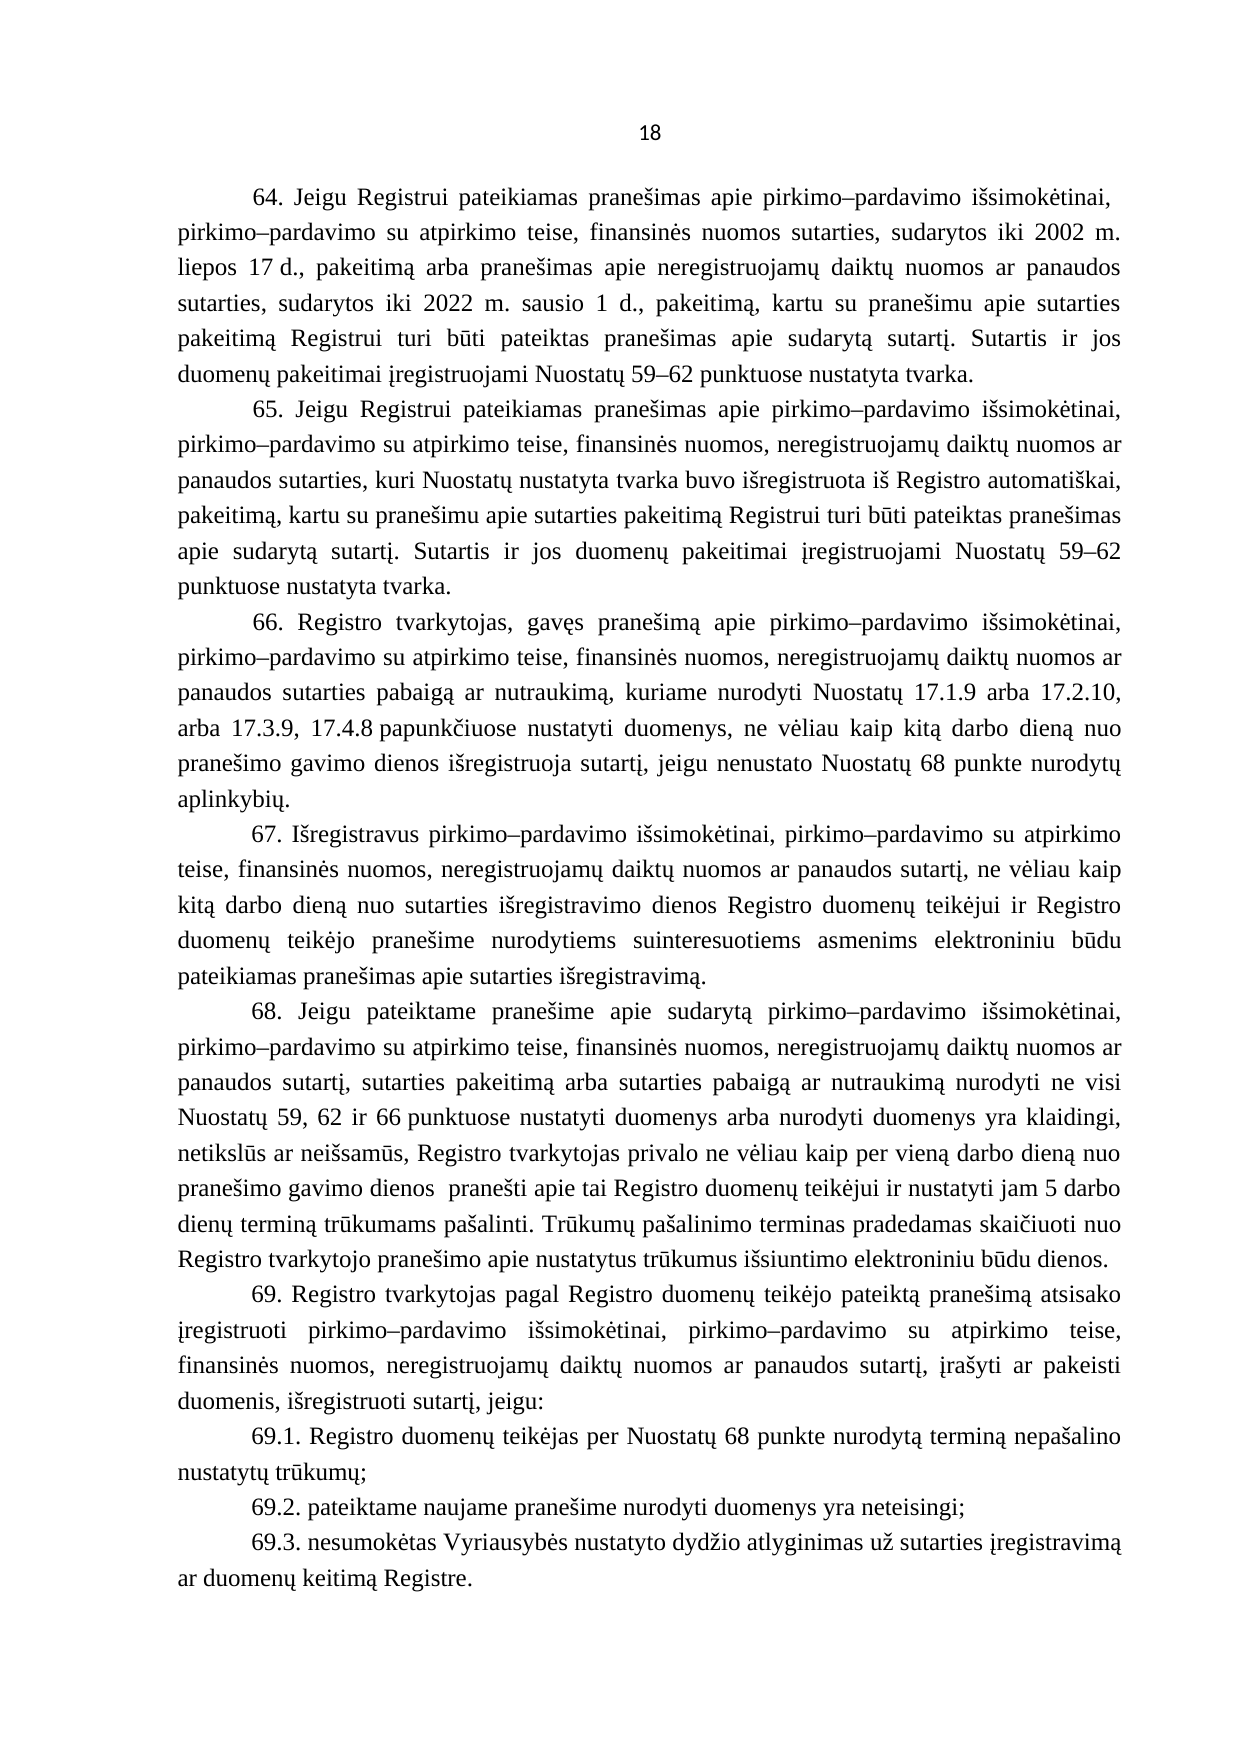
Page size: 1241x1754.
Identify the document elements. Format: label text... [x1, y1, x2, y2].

text 68. Jeigu pateiktame pranešime apie sudarytą pirkimo–pardavimo išsimokėtinai, pirkimo–pardavimo su atpirkimo teise, finansinės nuomos, neregistruojamų daiktų nuomos ar panaudos sutartį, sutarties pakeitimą arba sutarties pabaigą ar nutraukimą nurodyti ne visi Nuostatų 59, 62 ir 66 punktuose nustatyti duomenys arba nurodyti duomenys yra klaidingi, netikslūs ar neišsamūs, Registro tvarkytojas privalo ne vėliau kaip per vieną darbo dieną nuo pranešimo gavimo dienos pranešti apie tai Registro duomenų teikėjui ir nustatyti jam 5 darbo dienų terminą trūkumams pašalinti. Trūkumų pašalinimo terminas pradedamas skaičiuoti nuo Registro tvarkytojo pranešimo apie nustatytus trūkumus išsiuntimo elektroniniu būdu dienos. [177, 989, 1122, 1273]
text 69.2. pateiktame naujame pranešime nurodyti duomenys yra neteisingi; [177, 1485, 1122, 1521]
text 65. Jeigu Registrui pateikiamas pranešimas apie pirkimo–pardavimo išsimokėtinai, pirkimo–pardavimo su atpirkimo teise, finansinės nuomos, neregistruojamų daiktų nuomos ar panaudos sutarties, kuri Nuostatų nustatyta tvarka buvo išregistruota iš Registro automatiškai, pakeitimą, kartu su pranešimu apie sutarties pakeitimą Registrui turi būti pateiktas pranešimas apie sudarytą sutartį. Sutartis ir jos duomenų pakeitimai įregistruojami Nuostatų 59–62 punktuose nustatyta tvarka. [177, 387, 1122, 600]
text 67. Išregistravus pirkimo–pardavimo išsimokėtinai, pirkimo–pardavimo su atpirkimo teise, finansinės nuomos, neregistruojamų daiktų nuomos ar panaudos sutartį, ne vėliau kaip kitą darbo dieną nuo sutarties išregistravimo dienos Registro duomenų teikėjui ir Registro duomenų teikėjo pranešime nurodytiems suinteresuotiems asmenims elektroniniu būdu pateikiamas pranešimas apie sutarties išregistravimą. [177, 812, 1122, 989]
text 69.1. Registro duomenų teikėjas per Nuostatų 68 punkte nurodytą terminą nepašalino nustatytų trūkumų; [177, 1414, 1122, 1485]
text 66. Registro tvarkytojas, gavęs pranešimą apie pirkimo–pardavimo išsimokėtinai, pirkimo–pardavimo su atpirkimo teise, finansinės nuomos, neregistruojamų daiktų nuomos ar panaudos sutarties pabaigą ar nutraukimą, kuriame nurodyti Nuostatų 17.1.9 arba 17.2.10, arba 17.3.9, 17.4.8 papunkčiuose nustatyti duomenys, ne vėliau kaip kitą darbo dieną nuo pranešimo gavimo dienos išregistruoja sutartį, jeigu nenustato Nuostatų 68 punkte nurodytų aplinkybių. [177, 600, 1122, 812]
text 69.3. nesumokėtas Vyriausybės nustatyto dydžio atlyginimas už sutarties įregistravimą ar duomenų keitimą Registre. [177, 1521, 1122, 1592]
text 64. Jeigu Registrui pateikiamas pranešimas apie pirkimo–pardavimo išsimokėtinai, pirkimo–pardavimo su atpirkimo teise, finansinės nuomos sutarties, sudarytos iki 2002 m. liepos 17 d., pakeitimą arba pranešimas apie neregistruojamų daiktų nuomos ar panaudos sutarties, sudarytos iki 2022 m. sausio 1 d., pakeitimą, kartu su pranešimu apie sutarties pakeitimą Registrui turi būti pateiktas pranešimas apie sudarytą sutartį. Sutartis ir jos duomenų pakeitimai įregistruojami Nuostatų 59–62 punktuose nustatyta tvarka. [177, 175, 1122, 387]
text 69. Registro tvarkytojas pagal Registro duomenų teikėjo pateiktą pranešimą atsisako įregistruoti pirkimo–pardavimo išsimokėtinai, pirkimo–pardavimo su atpirkimo teise, finansinės nuomos, neregistruojamų daiktų nuomos ar panaudos sutartį, įrašyti ar pakeisti duomenis, išregistruoti sutartį, jeigu: [177, 1273, 1122, 1414]
